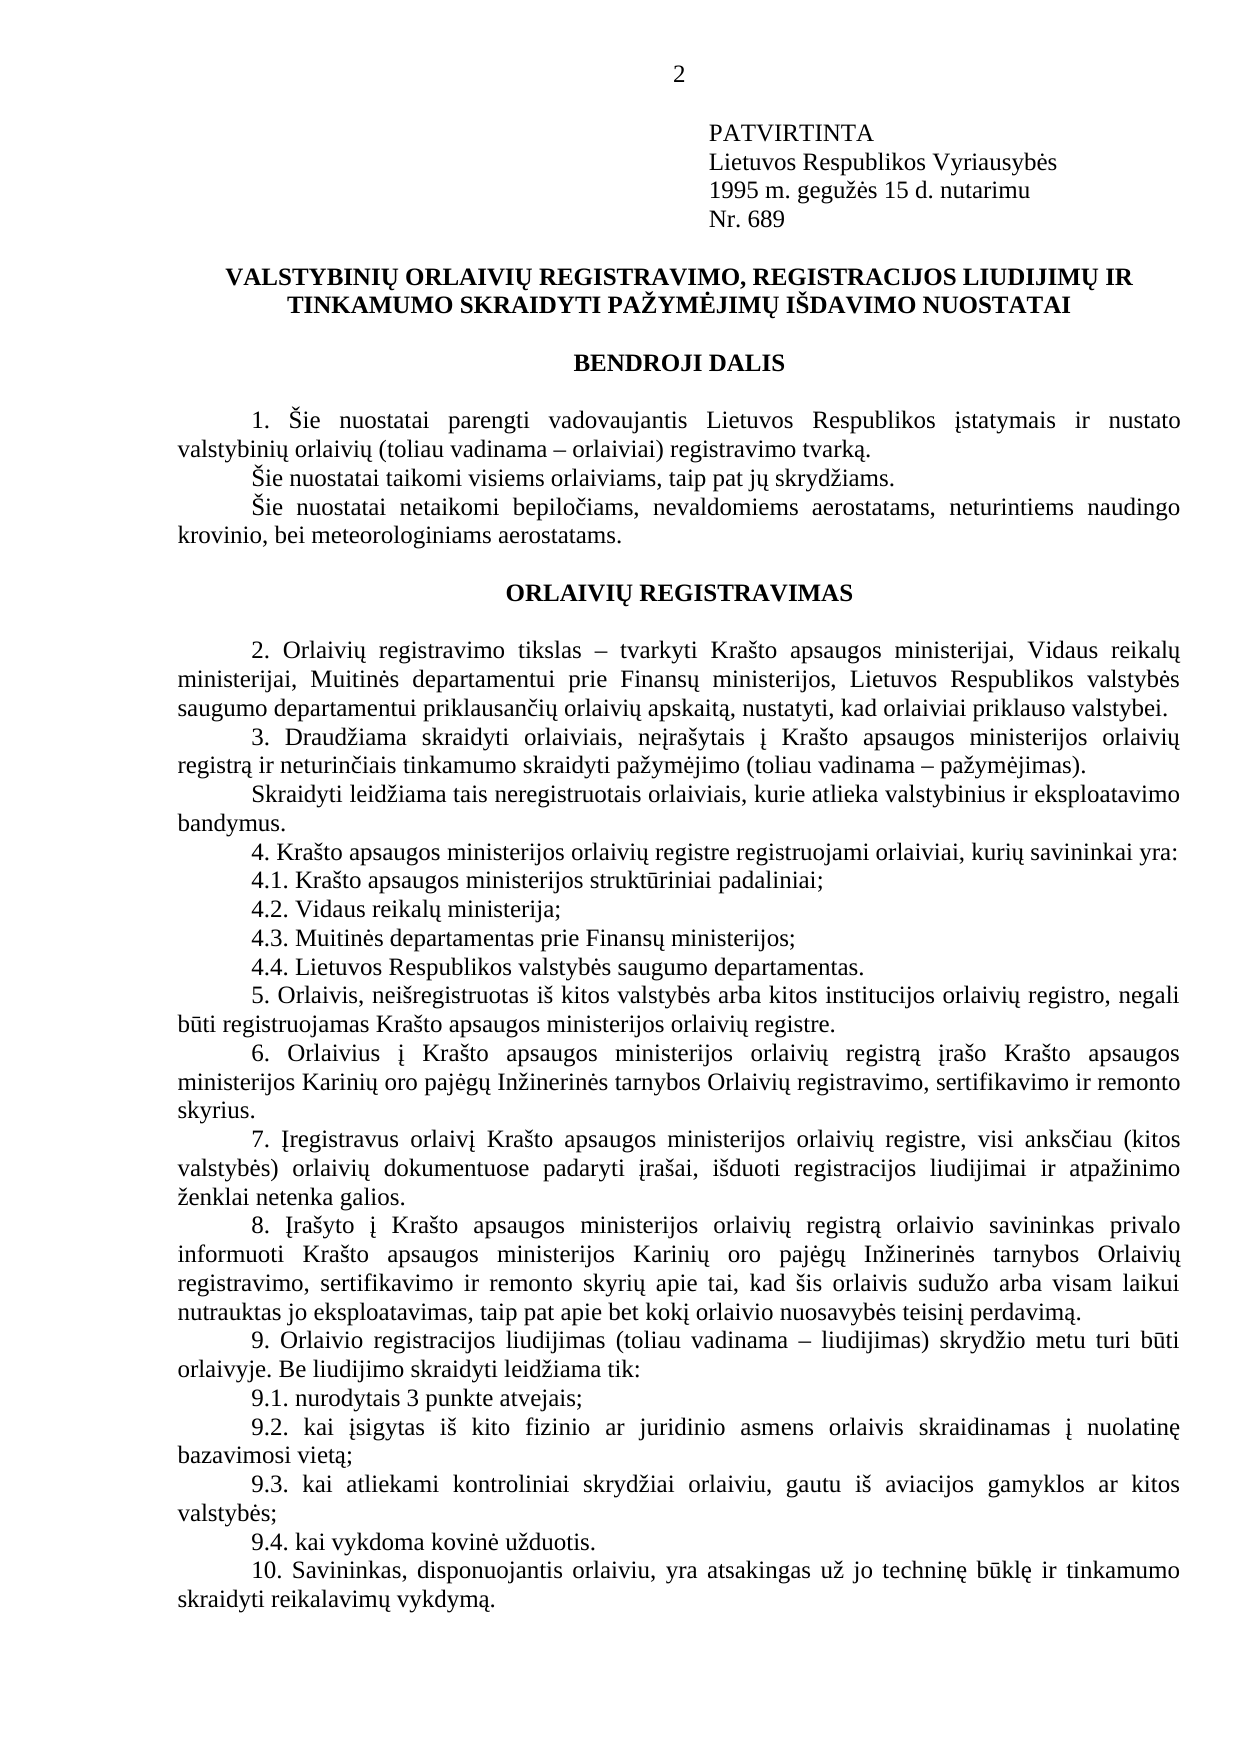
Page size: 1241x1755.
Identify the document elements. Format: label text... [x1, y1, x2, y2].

text 4.1. Krašto apsaugos ministerijos struktūriniai padaliniai; [177, 866, 1181, 894]
text 9.2. kai įsigytas iš kito fizinio ar juridinio asmens orlaivis skraidinamas į nuolatinę bazavimosi vietą; [177, 1412, 1181, 1469]
text 4. Krašto apsaugos ministerijos orlaivių registre registruojami orlaiviai, kurių savininkai yra: [177, 837, 1181, 866]
text Lietuvos Respublikos Vyriausybės [177, 147, 1181, 176]
text ORLAIVIŲ REGISTRAVIMAS [177, 578, 1181, 607]
text BENDROJI DALIS [177, 348, 1181, 377]
text 1995 m. gegužės 15 d. nutarimu [177, 176, 1181, 204]
text Nr. 689 [177, 204, 1181, 233]
text 2. Orlaivių registravimo tikslas – tvarkyti Krašto apsaugos ministerijai, Vidaus reikalų ministerijai, Muitinės departamentui prie Finansų ministerijos, Lietuvos Respublikos valstybės saugumo departamentui priklausančių orlaivių apskaitą, nustatyti, kad orlaiviai priklauso valstybei. [177, 636, 1181, 722]
text Skraidyti leidžiama tais neregistruotais orlaiviais, kurie atlieka valstybinius ir eksploatavimo bandymus. [177, 779, 1181, 837]
text 4.4. Lietuvos Respublikos valstybės saugumo departamentas. [177, 952, 1181, 981]
text 3. Draudžiama skraidyti orlaiviais, neįrašytais į Krašto apsaugos ministerijos orlaivių registrą ir neturinčiais tinkamumo skraidyti pažymėjimo (toliau vadinama – pažymėjimas). [177, 722, 1181, 779]
text 9.4. kai vykdoma kovinė užduotis. [177, 1527, 1181, 1556]
text 10. Savininkas, disponuojantis orlaiviu, yra atsakingas už jo techninę būklę ir tinkamumo skraidyti reikalavimų vykdymą. [177, 1556, 1181, 1613]
text 8. Įrašyto į Krašto apsaugos ministerijos orlaivių registrą orlaivio savininkas privalo informuoti Krašto apsaugos ministerijos Karinių oro pajėgų Inžinerinės tarnybos Orlaivių registravimo, sertifikavimo ir remonto skyrių apie tai, kad šis orlaivis sudužo arba visam laikui nutrauktas jo eksploatavimas, taip pat apie bet kokį orlaivio nuosavybės teisinį perdavimą. [177, 1211, 1181, 1326]
text PATVIRTINTA [177, 118, 1181, 147]
text 6. Orlaivius į Krašto apsaugos ministerijos orlaivių registrą įrašo Krašto apsaugos ministerijos Karinių oro pajėgų Inžinerinės tarnybos Orlaivių registravimo, sertifikavimo ir remonto skyrius. [177, 1038, 1181, 1124]
text 4.2. Vidaus reikalų ministerija; [177, 894, 1181, 923]
text 1. Šie nuostatai parengti vadovaujantis Lietuvos Respublikos įstatymais ir nustato valstybinių orlaivių (toliau vadinama – orlaiviai) registravimo tvarką. [177, 406, 1181, 463]
text Šie nuostatai taikomi visiems orlaiviams, taip pat jų skrydžiams. [177, 463, 1181, 492]
text 5. Orlaivis, neišregistruotas iš kitos valstybės arba kitos institucijos orlaivių registro, negali būti registruojamas Krašto apsaugos ministerijos orlaivių registre. [177, 981, 1181, 1038]
text 9. Orlaivio registracijos liudijimas (toliau vadinama – liudijimas) skrydžio metu turi būti orlaivyje. Be liudijimo skraidyti leidžiama tik: [177, 1326, 1181, 1383]
text TINKAMUMO SKRAIDYTI PAŽYMĖJIMŲ IŠDAVIMO NUOSTATAI [177, 291, 1181, 319]
text VALSTYBINIŲ ORLAIVIŲ REGISTRAVIMO, REGISTRACIJOS LIUDIJIMŲ IR [177, 262, 1181, 291]
text 7. Įregistravus orlaivį Krašto apsaugos ministerijos orlaivių registre, visi anksčiau (kitos valstybės) orlaivių dokumentuose padaryti įrašai, išduoti registracijos liudijimai ir atpažinimo ženklai netenka galios. [177, 1124, 1181, 1211]
text Šie nuostatai netaikomi bepiločiams, nevaldomiems aerostatams, neturintiems naudingo krovinio, bei meteorologiniams aerostatams. [177, 492, 1181, 549]
text 4.3. Muitinės departamentas prie Finansų ministerijos; [177, 923, 1181, 952]
text 9.3. kai atliekami kontroliniai skrydžiai orlaiviu, gautu iš aviacijos gamyklos ar kitos valstybės; [177, 1469, 1181, 1527]
text 9.1. nurodytais 3 punkte atvejais; [177, 1383, 1181, 1412]
